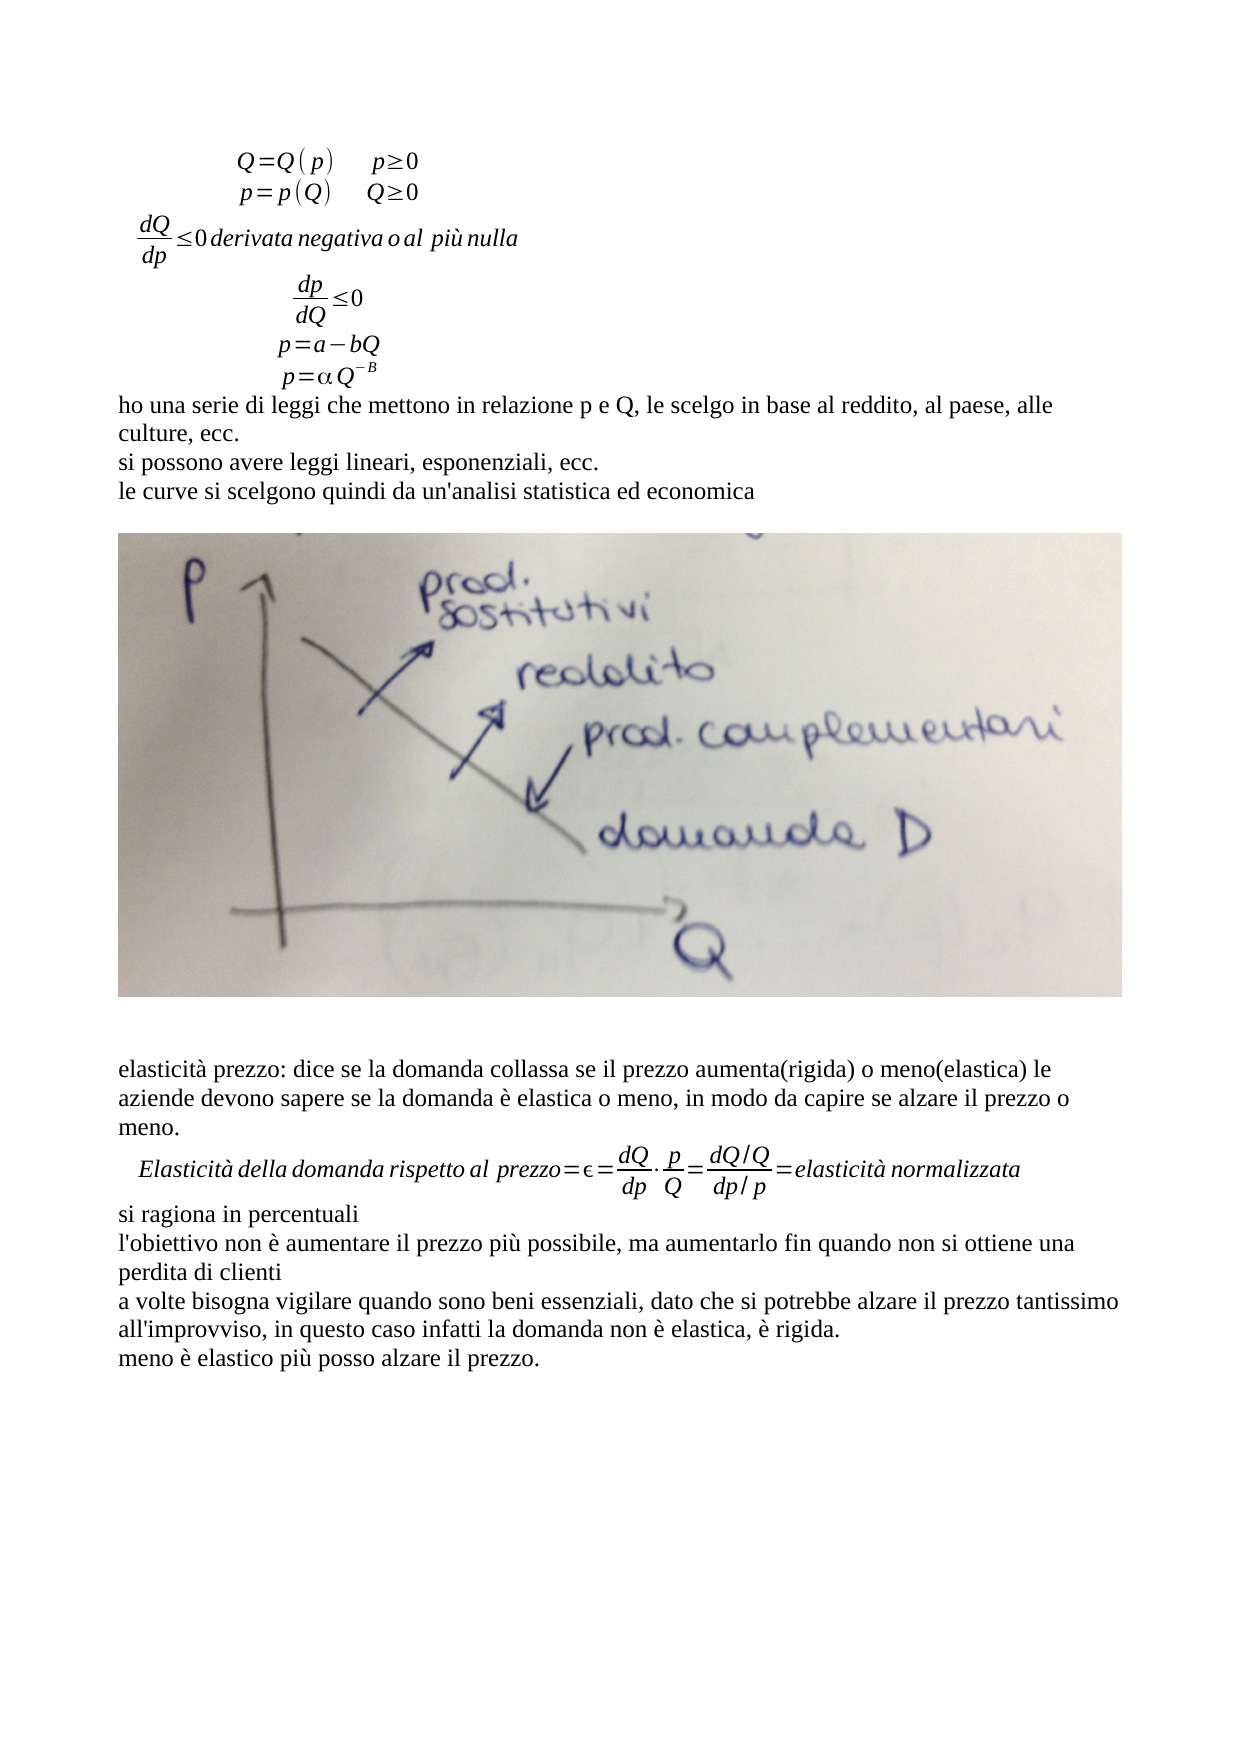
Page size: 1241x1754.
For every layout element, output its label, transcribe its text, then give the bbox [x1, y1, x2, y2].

text l'obiettivo non è aumentare il prezzo più possibile, ma aumentarlo fin quando non si ottiene una perdita di clienti [118, 1228, 1122, 1286]
text le curve si scelgono quindi da un'analisi statistica ed economica [118, 476, 1122, 505]
text a volte bisogna vigilare quando sono beni essenziali, dato che si potrebbe alzare il prezzo tantissimo all'improvviso, in questo caso infatti la domanda non è elastica, è rigida. [118, 1286, 1122, 1343]
text elasticità prezzo: dice se la domanda collassa se il prezzo aumenta(rigida) o meno(elastica) le aziende devono sapere se la domanda è elastica o meno, in modo da capire se alzare il prezzo o meno. [118, 1054, 1122, 1141]
text si ragiona in percentuali [118, 1199, 1122, 1228]
text si possono avere leggi lineari, esponenziali, ecc. [118, 447, 1122, 476]
picture [118, 533, 1123, 997]
text meno è elastico più posso alzare il prezzo. [118, 1343, 1122, 1372]
text ho una serie di leggi che mettono in relazione p e Q, le scelgo in base al reddito, al paese, alle culture, ecc. [118, 390, 1122, 447]
